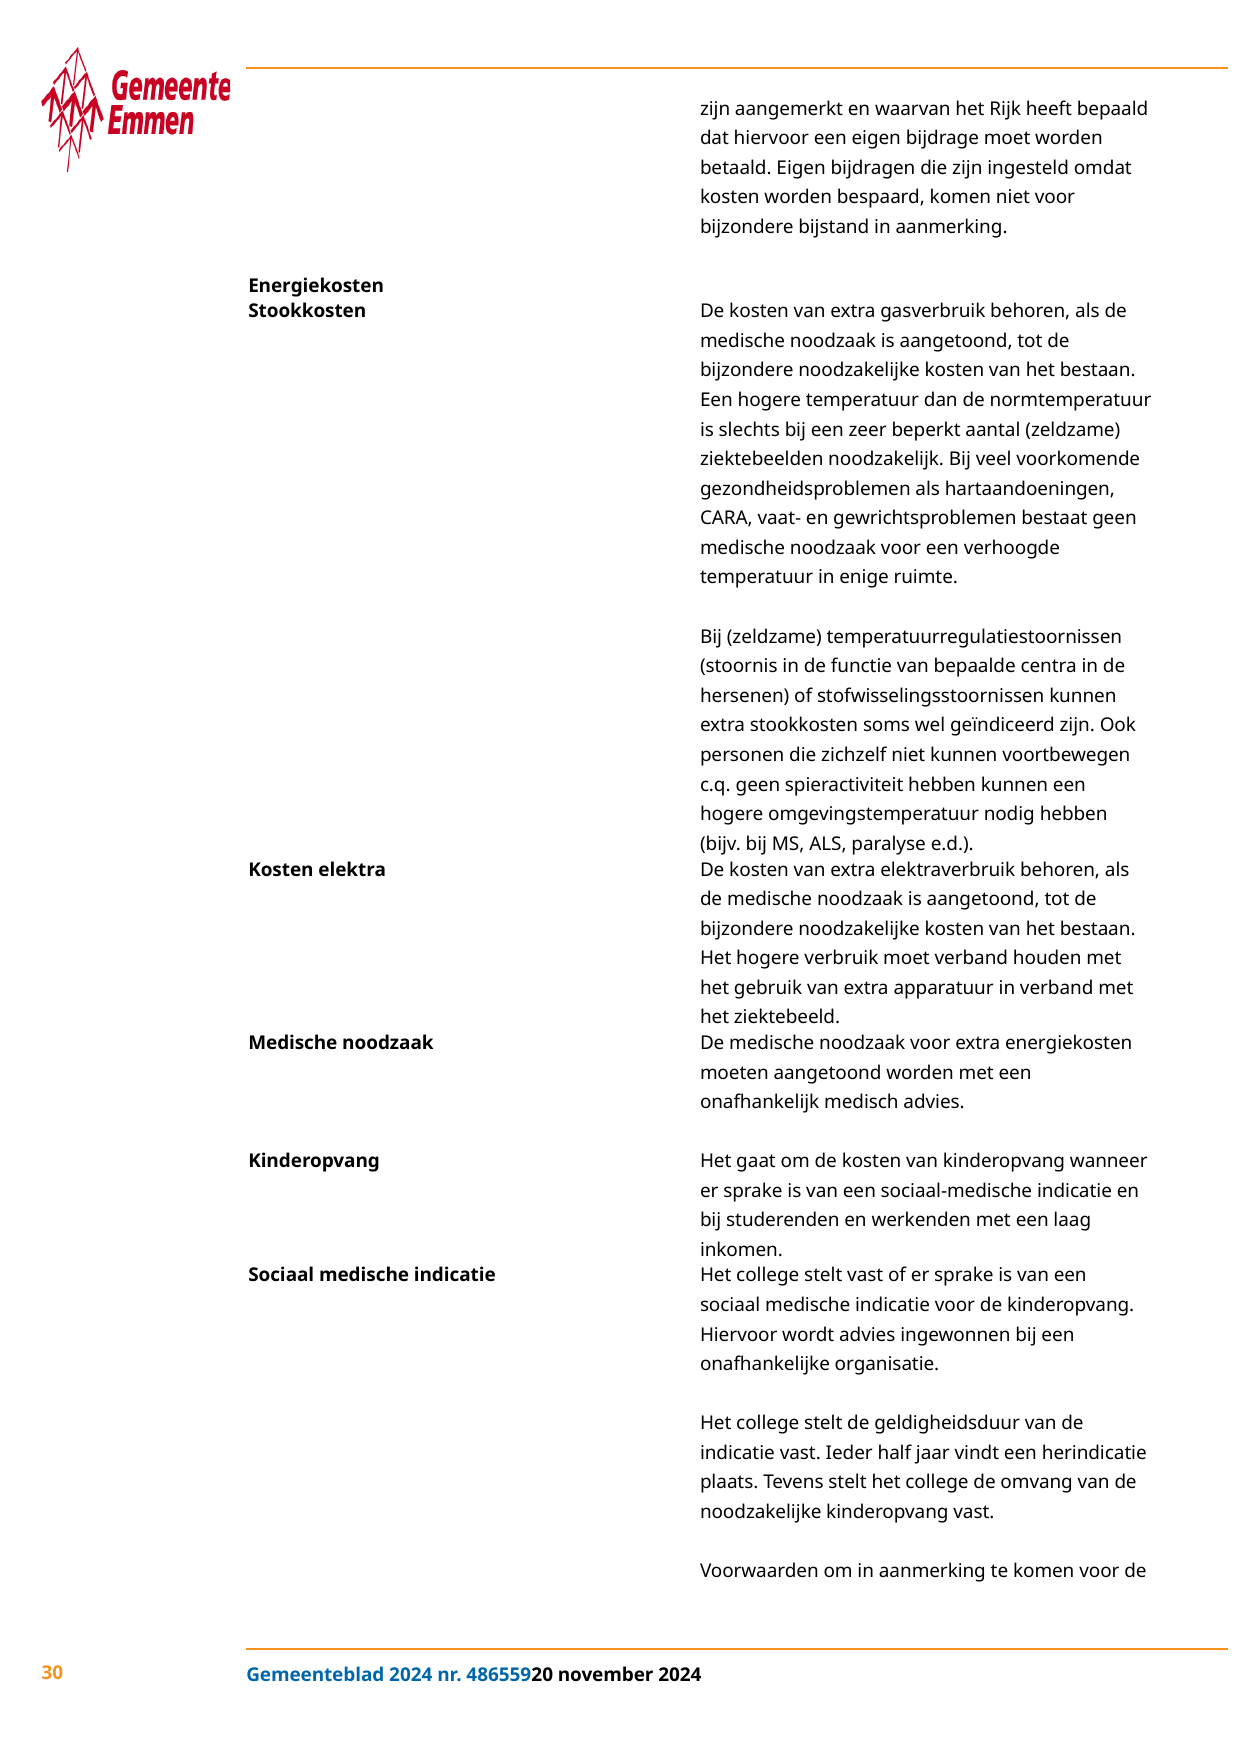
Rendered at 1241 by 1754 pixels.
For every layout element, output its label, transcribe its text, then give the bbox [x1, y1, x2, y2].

table_cell De medische noodzaak voor extra energiekosten moeten aangetoond worden met een onafhankelijk medisch advies. [700, 1029, 1152, 1114]
table_header Kinderopvang [248, 1147, 700, 1262]
picture [41, 47, 231, 172]
table_cell De kosten van extra gasverbruik behoren, als de medische noodzaak is aangetoond, tot de bijzondere noodzakelijke kosten van het bestaan. Een hogere temperatuur dan de normtemperatuur is slechts bij een zeer beperkt aantal (zeldzame) ziektebeelden noodzakelijk. Bij veel voorkomende gezondheidsproblemen als hartaandoeningen, CARA, vaat- en gewrichtsproblemen bestaat geen medische noodzaak voor een verhoogde temperatuur in enige ruimte. Bij (zeldzame) temperatuurregulatiestoornissen (stoornis in de functie van bepaalde centra in de hersenen) of stofwisselingsstoornissen kunnen extra stookkosten soms wel geïndiceerd zijn. Ook personen die zichzelf niet kunnen voortbewegen c.q. geen spieractiviteit hebben kunnen een hogere omgevingstemperatuur nodig hebben (bijv. bij MS, ALS, paralyse e.d.). [700, 298, 1152, 856]
table_cell Sociaal medische indicatie [248, 1262, 700, 1583]
table_cell Stookkosten [248, 298, 700, 856]
table_cell zijn aangemerkt en waarvan het Rijk heeft bepaald dat hiervoor een eigen bijdrage moet worden betaald. Eigen bijdragen die zijn ingesteld omdat kosten worden bespaard, komen niet voor bijzondere bijstand in aanmerking. [700, 95, 1152, 239]
table_cell Het college stelt vast of er sprake is van een sociaal medische indicatie voor de kinderopvang. Hiervoor wordt advies ingewonnen bij een onafhankelijke organisatie. Het college stelt de geldigheidsduur van de indicatie vast. Ieder half jaar vindt een herindicatie plaats. Tevens stelt het college de omvang van de noodzakelijke kinderopvang vast. Voorwaarden om in aanmerking te komen voor de regeling: de belanghebbende mag niet in aanmerking komen voor een tegemoetkoming van de Belastingdienst voor kosten van kinderopvang; er moet een actuele indicatie (niet ouder dan 3 maanden) aanwezig te zijn; er kan maximaal 1 jaar gebruik worden gemaakt van deze regeling. Daarna wordt opnieuw een sociaal-medische indicatie gevraagd. [700, 1262, 1152, 1583]
table_cell De kosten van extra elektraverbruik behoren, als de medische noodzaak is aangetoond, tot de bijzondere noodzakelijke kosten van het bestaan. Het hogere verbruik moet verband houden met het gebruik van extra apparatuur in verband met het ziektebeeld. [700, 856, 1152, 1029]
table_header [700, 272, 1152, 297]
table_cell Medische noodzaak [248, 1029, 700, 1114]
table_header Het gaat om de kosten van kinderopvang wanneer er sprake is van een sociaal-medische indicatie en bij studerenden en werkenden met een laag inkomen. [700, 1147, 1152, 1262]
table_cell [248, 95, 700, 239]
table_header Energiekosten [248, 272, 700, 297]
table_cell Kosten elektra [248, 856, 700, 1029]
